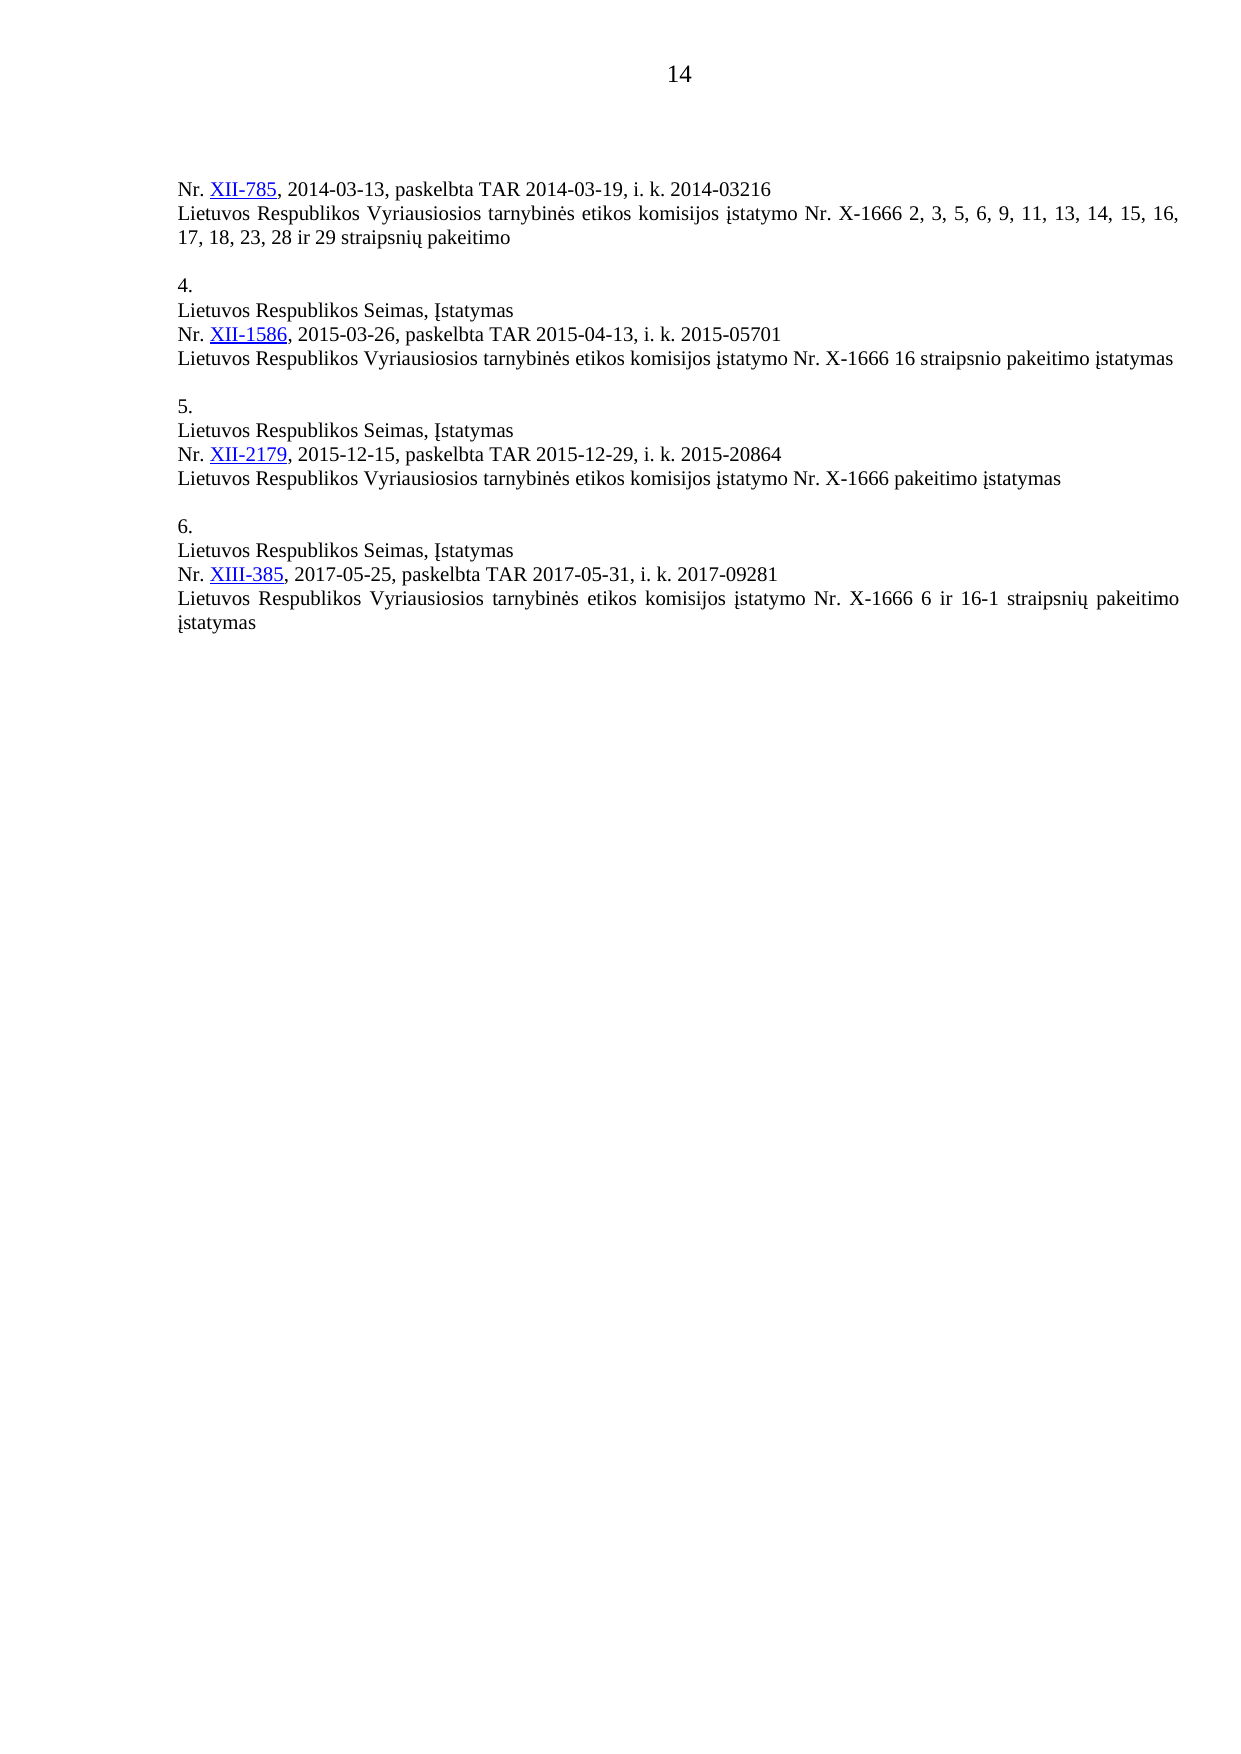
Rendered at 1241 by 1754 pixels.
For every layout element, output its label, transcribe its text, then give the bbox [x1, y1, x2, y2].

text 5. [177, 394, 1181, 418]
text 6. [177, 514, 1181, 538]
text Nr. XII-785, 2014-03-13, paskelbta TAR 2014-03-19, i. k. 2014-03216 [177, 177, 1181, 201]
text Lietuvos Respublikos Seimas, Įstatymas [177, 538, 1181, 562]
text 4. [177, 273, 1181, 297]
text Nr. XII-2179, 2015-12-15, paskelbta TAR 2015-12-29, i. k. 2015-20864 [177, 442, 1181, 466]
text Lietuvos Respublikos Vyriausiosios tarnybinės etikos komisijos įstatymo Nr. X-1666 6 ir 16-1 straipsnių pakeitimo įstatymas [177, 586, 1181, 634]
text Nr. XIII-385, 2017-05-25, paskelbta TAR 2017-05-31, i. k. 2017-09281 [177, 562, 1181, 586]
text Lietuvos Respublikos Vyriausiosios tarnybinės etikos komisijos įstatymo Nr. X-1666 2, 3, 5, 6, 9, 11, 13, 14, 15, 16, 17, 18, 23, 28 ir 29 straipsnių pakeitimo [177, 201, 1181, 249]
text Lietuvos Respublikos Vyriausiosios tarnybinės etikos komisijos įstatymo Nr. X-1666 16 straipsnio pakeitimo įstatymas [177, 346, 1181, 370]
text Lietuvos Respublikos Seimas, Įstatymas [177, 297, 1181, 322]
text Lietuvos Respublikos Seimas, Įstatymas [177, 418, 1181, 442]
text Lietuvos Respublikos Vyriausiosios tarnybinės etikos komisijos įstatymo Nr. X-1666 pakeitimo įstatymas [177, 466, 1181, 490]
text Nr. XII-1586, 2015-03-26, paskelbta TAR 2015-04-13, i. k. 2015-05701 [177, 322, 1181, 346]
